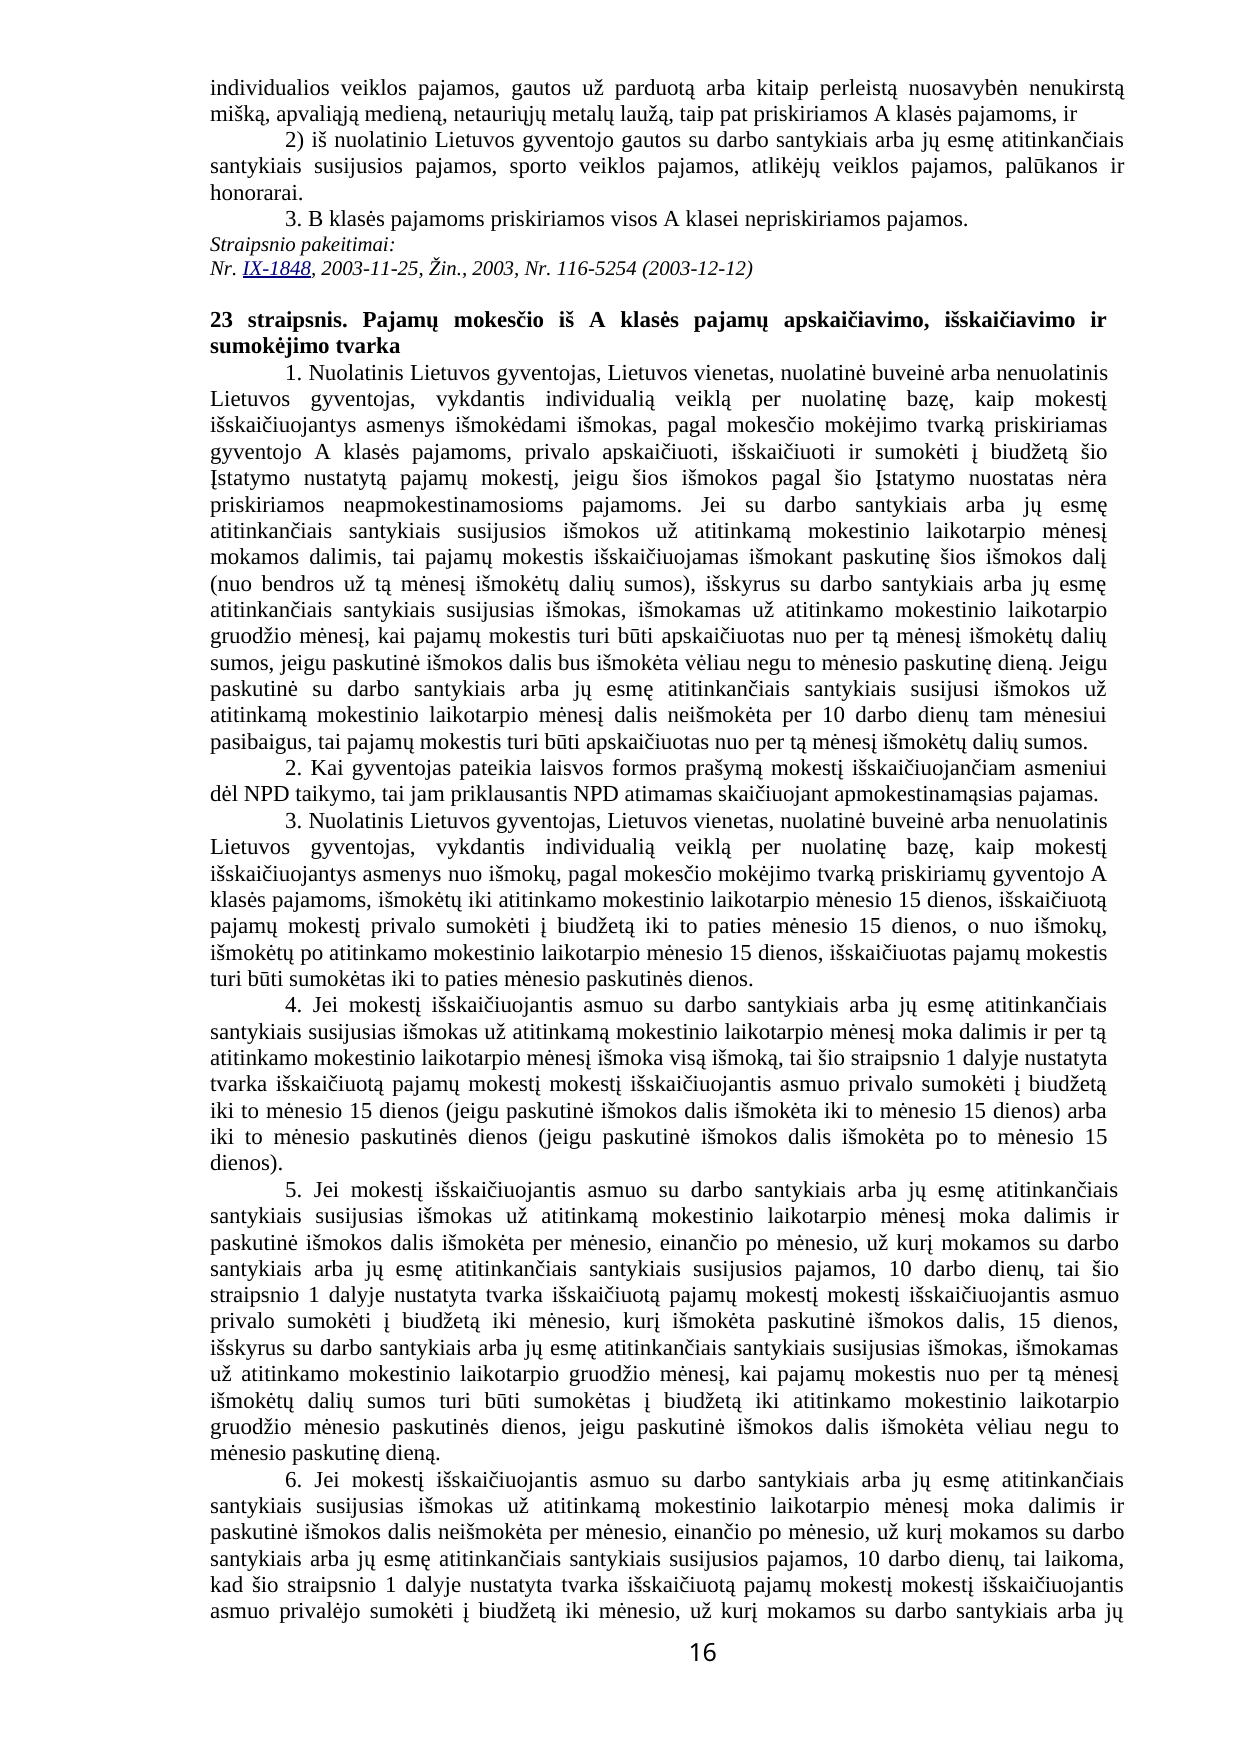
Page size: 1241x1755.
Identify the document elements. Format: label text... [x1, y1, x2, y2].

text 2) iš nuolatinio Lietuvos gyventojo gautos su darbo santykiais arba jų esmę atitinkančiais santykiais susijusios pajamos, sporto veiklos pajamos, atlikėjų veiklos pajamos, palūkanos ir honorarai. [210, 126, 1126, 205]
text Straipsnio pakeitimai: [210, 232, 1120, 256]
text 4. Jei mokestį išskaičiuojantis asmuo su darbo santykiais arba jų esmę atitinkančiais santykiais susijusias išmokas už atitinkamą mokestinio laikotarpio mėnesį moka dalimis ir per tą atitinkamo mokestinio laikotarpio mėnesį išmoka visą išmoką, tai šio straipsnio 1 dalyje nustatyta tvarka išskaičiuotą pajamų mokestį mokestį išskaičiuojantis asmuo privalo sumokėti į biudžetą iki to mėnesio 15 dienos (jeigu paskutinė išmokos dalis išmokėta iki to mėnesio 15 dienos) arba iki to mėnesio paskutinės dienos (jeigu paskutinė išmokos dalis išmokėta po to mėnesio 15 dienos). [210, 991, 1108, 1176]
text 2. Kai gyventojas pateikia laisvos formos prašymą mokestį išskaičiuojančiam asmeniui dėl NPD taikymo, tai jam priklausantis NPD atimamas skaičiuojant apmokestinamąsias pajamas. [210, 754, 1108, 807]
text individualios veiklos pajamos, gautos už parduotą arba kitaip perleistą nuosavybėn nenukirstą mišką, apvaliąją medieną, netauriųjų metalų laužą, taip pat priskiriamos A klasės pajamoms, ir [210, 73, 1126, 126]
text 6. Jei mokestį išskaičiuojantis asmuo su darbo santykiais arba jų esmę atitinkančiais santykiais susijusias išmokas už atitinkamą mokestinio laikotarpio mėnesį moka dalimis ir paskutinė išmokos dalis neišmokėta per mėnesio, einančio po mėnesio, už kurį mokamos su darbo santykiais arba jų esmę atitinkančiais santykiais susijusios pajamos, 10 darbo dienų, tai laikoma, kad šio straipsnio 1 dalyje nustatyta tvarka išskaičiuotą pajamų mokestį mokestį išskaičiuojantis asmuo privalėjo sumokėti į biudžetą iki mėnesio, už kurį mokamos su darbo santykiais arba jų [210, 1466, 1126, 1624]
text 23 straipsnis. Pajamų mokesčio iš A klasės pajamų apskaičiavimo, išskaičiavimo ir sumokėjimo tvarka [210, 306, 1108, 359]
text 1. Nuolatinis Lietuvos gyventojas, Lietuvos vienetas, nuolatinė buveinė arba nenuolatinis Lietuvos gyventojas, vykdantis individualią veiklą per nuolatinę bazę, kaip mokestį išskaičiuojantys asmenys išmokėdami išmokas, pagal mokesčio mokėjimo tvarką priskiriamas gyventojo A klasės pajamoms, privalo apskaičiuoti, išskaičiuoti ir sumokėti į biudžetą šio Įstatymo nustatytą pajamų mokestį, jeigu šios išmokos pagal šio Įstatymo nuostatas nėra priskiriamos neapmokestinamosioms pajamoms. Jei su darbo santykiais arba jų esmę atitinkančiais santykiais susijusios išmokos už atitinkamą mokestinio laikotarpio mėnesį mokamos dalimis, tai pajamų mokestis išskaičiuojamas išmokant paskutinę šios išmokos dalį (nuo bendros už tą mėnesį išmokėtų dalių sumos), išskyrus su darbo santykiais arba jų esmę atitinkančiais santykiais susijusias išmokas, išmokamas už atitinkamo mokestinio laikotarpio gruodžio mėnesį, kai pajamų mokestis turi būti apskaičiuotas nuo per tą mėnesį išmokėtų dalių sumos, jeigu paskutinė išmokos dalis bus išmokėta vėliau negu to mėnesio paskutinę dieną. Jeigu paskutinė su darbo santykiais arba jų esmę atitinkančiais santykiais susijusi išmokos už atitinkamą mokestinio laikotarpio mėnesį dalis neišmokėta per 10 darbo dienų tam mėnesiui pasibaigus, tai pajamų mokestis turi būti apskaičiuotas nuo per tą mėnesį išmokėtų dalių sumos. [210, 359, 1108, 754]
text 3. B klasės pajamoms priskiriamos visos A klasei nepriskiriamos pajamos. [210, 205, 1126, 232]
text 3. Nuolatinis Lietuvos gyventojas, Lietuvos vienetas, nuolatinė buveinė arba nenuolatinis Lietuvos gyventojas, vykdantis individualią veiklą per nuolatinę bazę, kaip mokestį išskaičiuojantys asmenys nuo išmokų, pagal mokesčio mokėjimo tvarką priskiriamų gyventojo A klasės pajamoms, išmokėtų iki atitinkamo mokestinio laikotarpio mėnesio 15 dienos, išskaičiuotą pajamų mokestį privalo sumokėti į biudžetą iki to paties mėnesio 15 dienos, o nuo išmokų, išmokėtų po atitinkamo mokestinio laikotarpio mėnesio 15 dienos, išskaičiuotas pajamų mokestis turi būti sumokėtas iki to paties mėnesio paskutinės dienos. [210, 807, 1108, 991]
text 5. Jei mokestį išskaičiuojantis asmuo su darbo santykiais arba jų esmę atitinkančiais santykiais susijusias išmokas už atitinkamą mokestinio laikotarpio mėnesį moka dalimis ir paskutinė išmokos dalis išmokėta per mėnesio, einančio po mėnesio, už kurį mokamos su darbo santykiais arba jų esmę atitinkančiais santykiais susijusios pajamos, 10 darbo dienų, tai šio straipsnio 1 dalyje nustatyta tvarka išskaičiuotą pajamų mokestį mokestį išskaičiuojantis asmuo privalo sumokėti į biudžetą iki mėnesio, kurį išmokėta paskutinė išmokos dalis, 15 dienos, išskyrus su darbo santykiais arba jų esmę atitinkančiais santykiais susijusias išmokas, išmokamas už atitinkamo mokestinio laikotarpio gruodžio mėnesį, kai pajamų mokestis nuo per tą mėnesį išmokėtų dalių sumos turi būti sumokėtas į biudžetą iki atitinkamo mokestinio laikotarpio gruodžio mėnesio paskutinės dienos, jeigu paskutinė išmokos dalis išmokėta vėliau negu to mėnesio paskutinę dieną. [210, 1176, 1120, 1466]
text Nr. IX-1848, 2003-11-25, Žin., 2003, Nr. 116-5254 (2003-12-12) [210, 256, 1120, 280]
